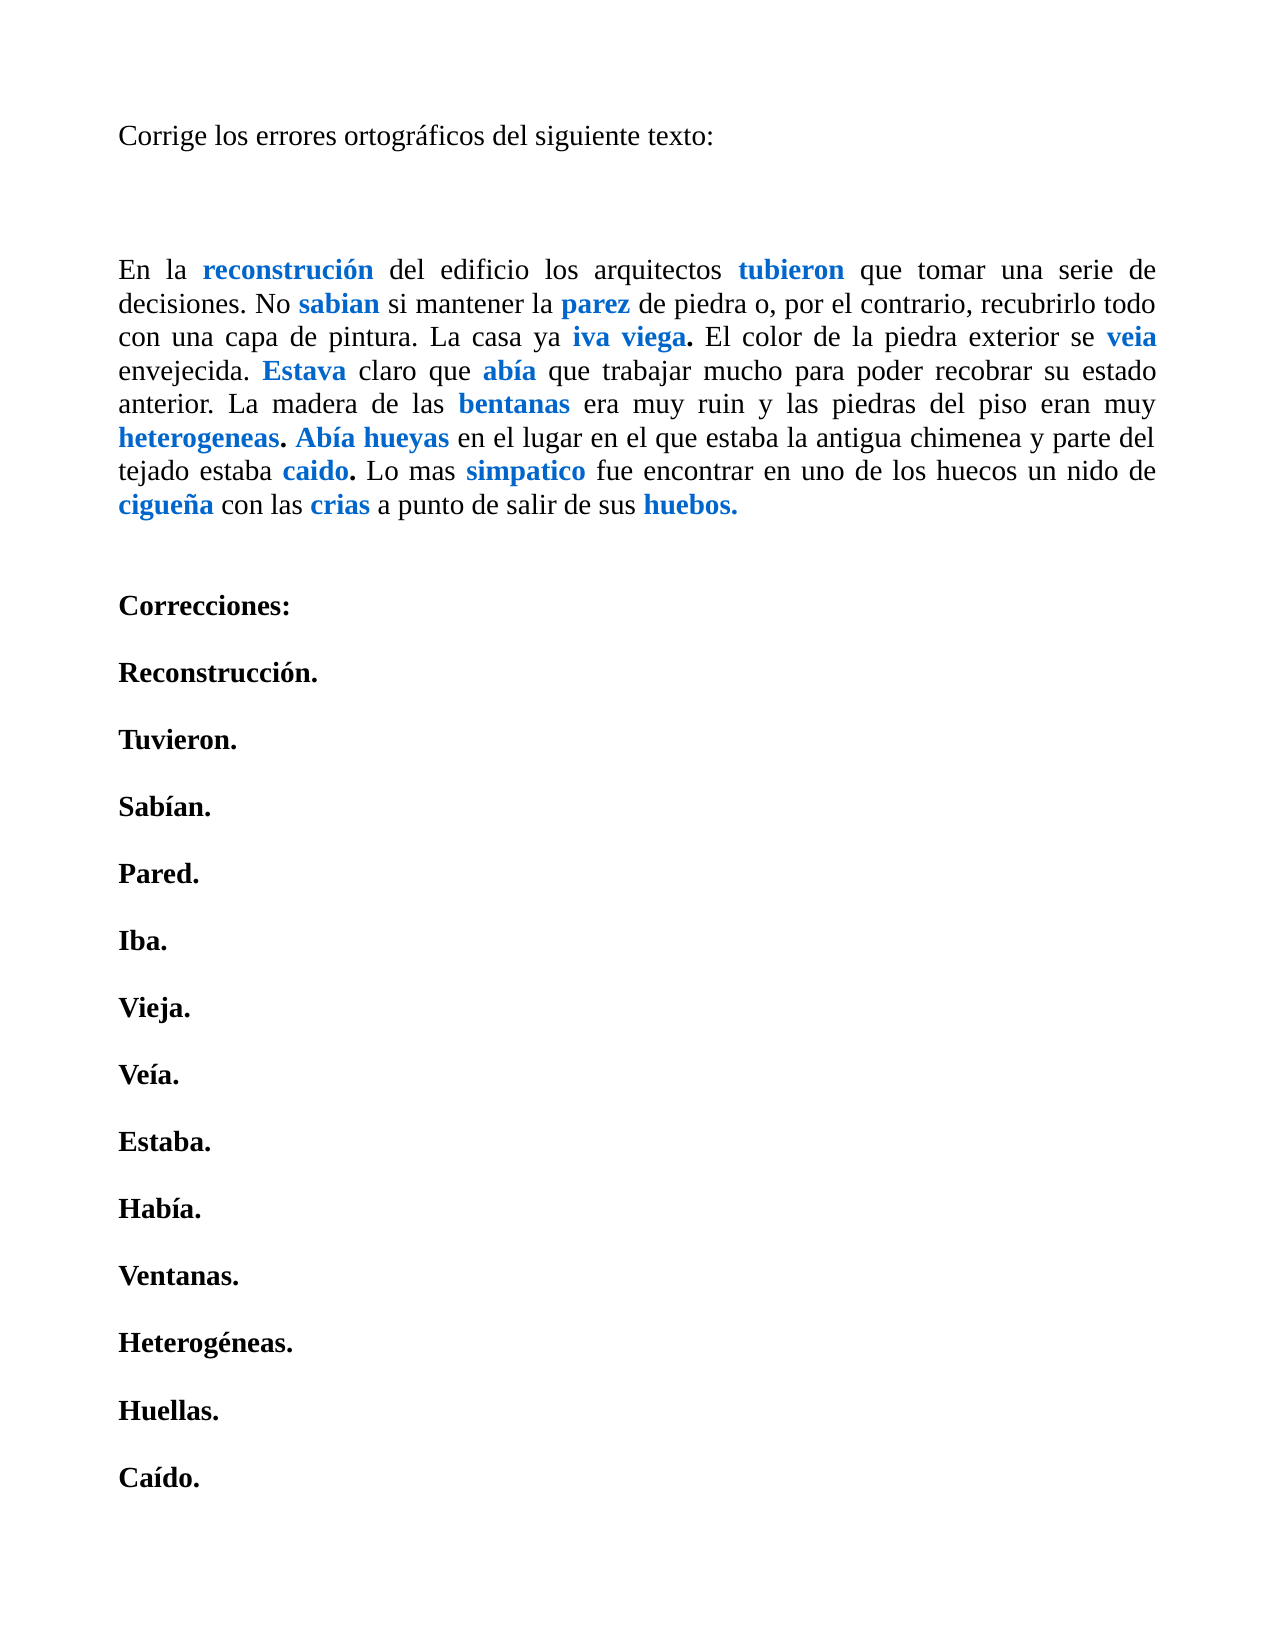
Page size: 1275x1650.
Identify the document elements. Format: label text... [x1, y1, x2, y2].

text Vieja. [118, 990, 1157, 1024]
text Heterogéneas. [118, 1326, 1157, 1359]
text Pared. [118, 856, 1157, 889]
text Correcciones: [118, 588, 1157, 621]
text Estaba. [118, 1124, 1157, 1158]
text Tuvieron. [118, 722, 1157, 755]
text Veía. [118, 1057, 1157, 1091]
text Había. [118, 1191, 1157, 1225]
text Sabían. [118, 789, 1157, 822]
text Huellas. [118, 1393, 1157, 1426]
text Ventanas. [118, 1258, 1157, 1292]
text Caído. [118, 1460, 1157, 1493]
text Iba. [118, 923, 1157, 957]
text Reconstrucción. [118, 655, 1157, 688]
text Corrige los errores ortográficos del siguiente texto: [118, 118, 1157, 152]
text En la reconstrución del edificio los arquitectos tubieron que tomar una serie de decisiones. No sabian si mantener la parez de piedra o, por el contrario, recubrirlo todo con una capa de pintura. La casa ya iva viega. El color de la piedra exterior se veia envejecida. Estava claro que abía que trabajar mucho para poder recobrar su estado anterior. La madera de las bentanas era muy ruin y las piedras del piso eran muy heterogeneas. Abía hueyas en el lugar en el que estaba la antigua chimenea y parte del tejado estaba caido. Lo mas simpatico fue encontrar en uno de los huecos un nido de cigueña con las crias a punto de salir de sus huebos. [118, 252, 1157, 521]
